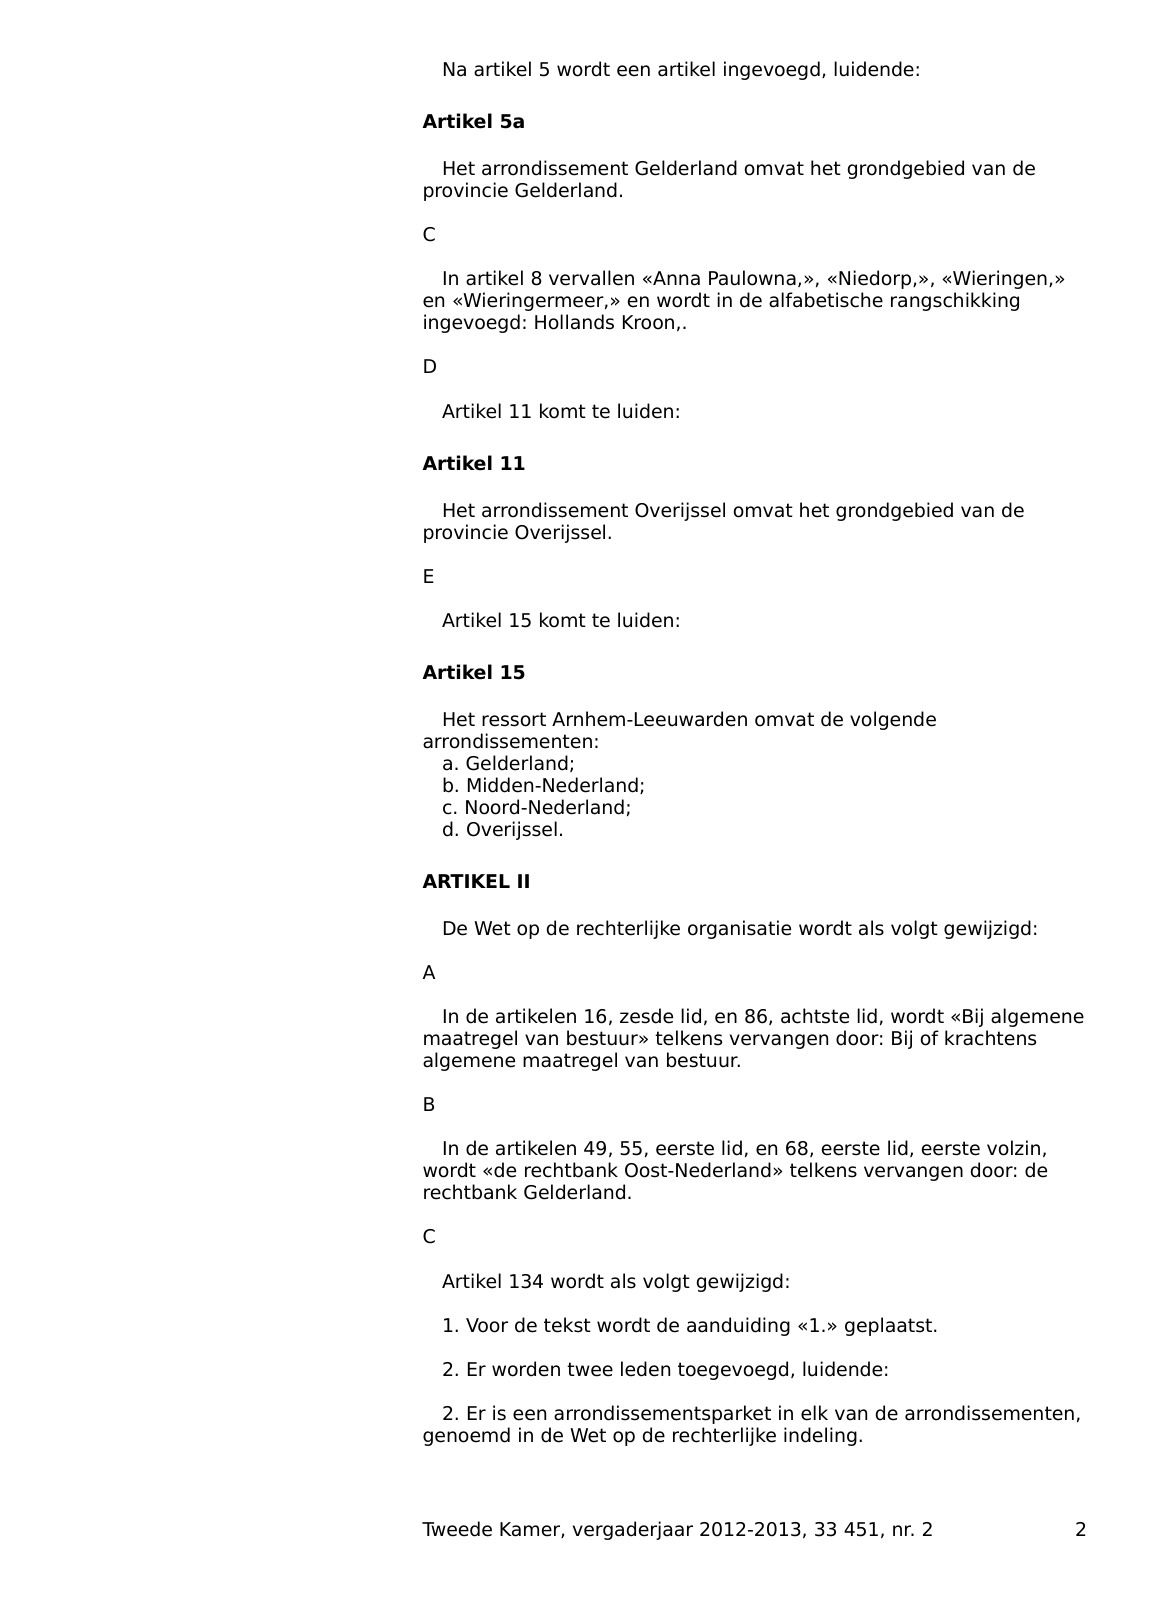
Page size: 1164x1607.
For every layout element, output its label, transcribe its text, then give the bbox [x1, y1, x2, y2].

text In de artikelen 16, zesde lid, en 86, achtste lid, wordt «Bij algemene maatregel van bestuur» telkens vervangen door: Bij of krachtens algemene maatregel van bestuur. [422, 1006, 1087, 1072]
subtitle Artikel 11 [422, 453, 1087, 474]
text De Wet op de rechterlijke organisatie wordt als volgt gewijzigd: [422, 918, 1087, 940]
subtitle Artikel 15 [422, 662, 1087, 684]
text Artikel 15 komt te luiden: [422, 610, 1087, 632]
text Het arrondissement Overijssel omvat het grondgebied van de provincie Overijssel. [422, 499, 1087, 543]
text b. Midden-Nederland; [422, 775, 1087, 797]
text Na artikel 5 wordt een artikel ingevoegd, luidende: [422, 59, 1087, 81]
text a. Gelderland; [422, 753, 1087, 775]
text Het arrondissement Gelderland omvat het grondgebied van de provincie Gelderland. [422, 158, 1087, 202]
subtitle Artikel 5a [422, 111, 1087, 133]
text 2. Er worden twee leden toegevoegd, luidende: [422, 1359, 1087, 1381]
text In artikel 8 vervallen «Anna Paulowna,», «Niedorp,», «Wieringen,» en «Wieringermeer,» en wordt in de alfabetische rangschikking ingevoegd: Hollands Kroon,. [422, 268, 1087, 334]
text C [422, 224, 1087, 246]
text Het ressort Arnhem-Leeuwarden omvat de volgende arrondissementen: [422, 709, 1087, 753]
text A [422, 962, 1087, 984]
text c. Noord-Nederland; [422, 797, 1087, 819]
text C [422, 1226, 1087, 1248]
text D [422, 356, 1087, 378]
subtitle ARTIKEL II [422, 871, 1087, 893]
text d. Overijssel. [422, 819, 1087, 841]
text 2. Er is een arrondissementsparket in elk van de arrondissementen, genoemd in de Wet op de rechterlijke indeling. [422, 1403, 1087, 1447]
text 1. Voor de tekst wordt de aanduiding «1.» geplaatst. [422, 1315, 1087, 1337]
text Artikel 11 komt te luiden: [422, 401, 1087, 423]
text Artikel 134 wordt als volgt gewijzigd: [422, 1271, 1087, 1293]
text B [422, 1094, 1087, 1116]
text In de artikelen 49, 55, eerste lid, en 68, eerste lid, eerste volzin, wordt «de rechtbank Oost-Nederland» telkens vervangen door: de rechtbank Gelderland. [422, 1138, 1087, 1204]
text E [422, 566, 1087, 588]
